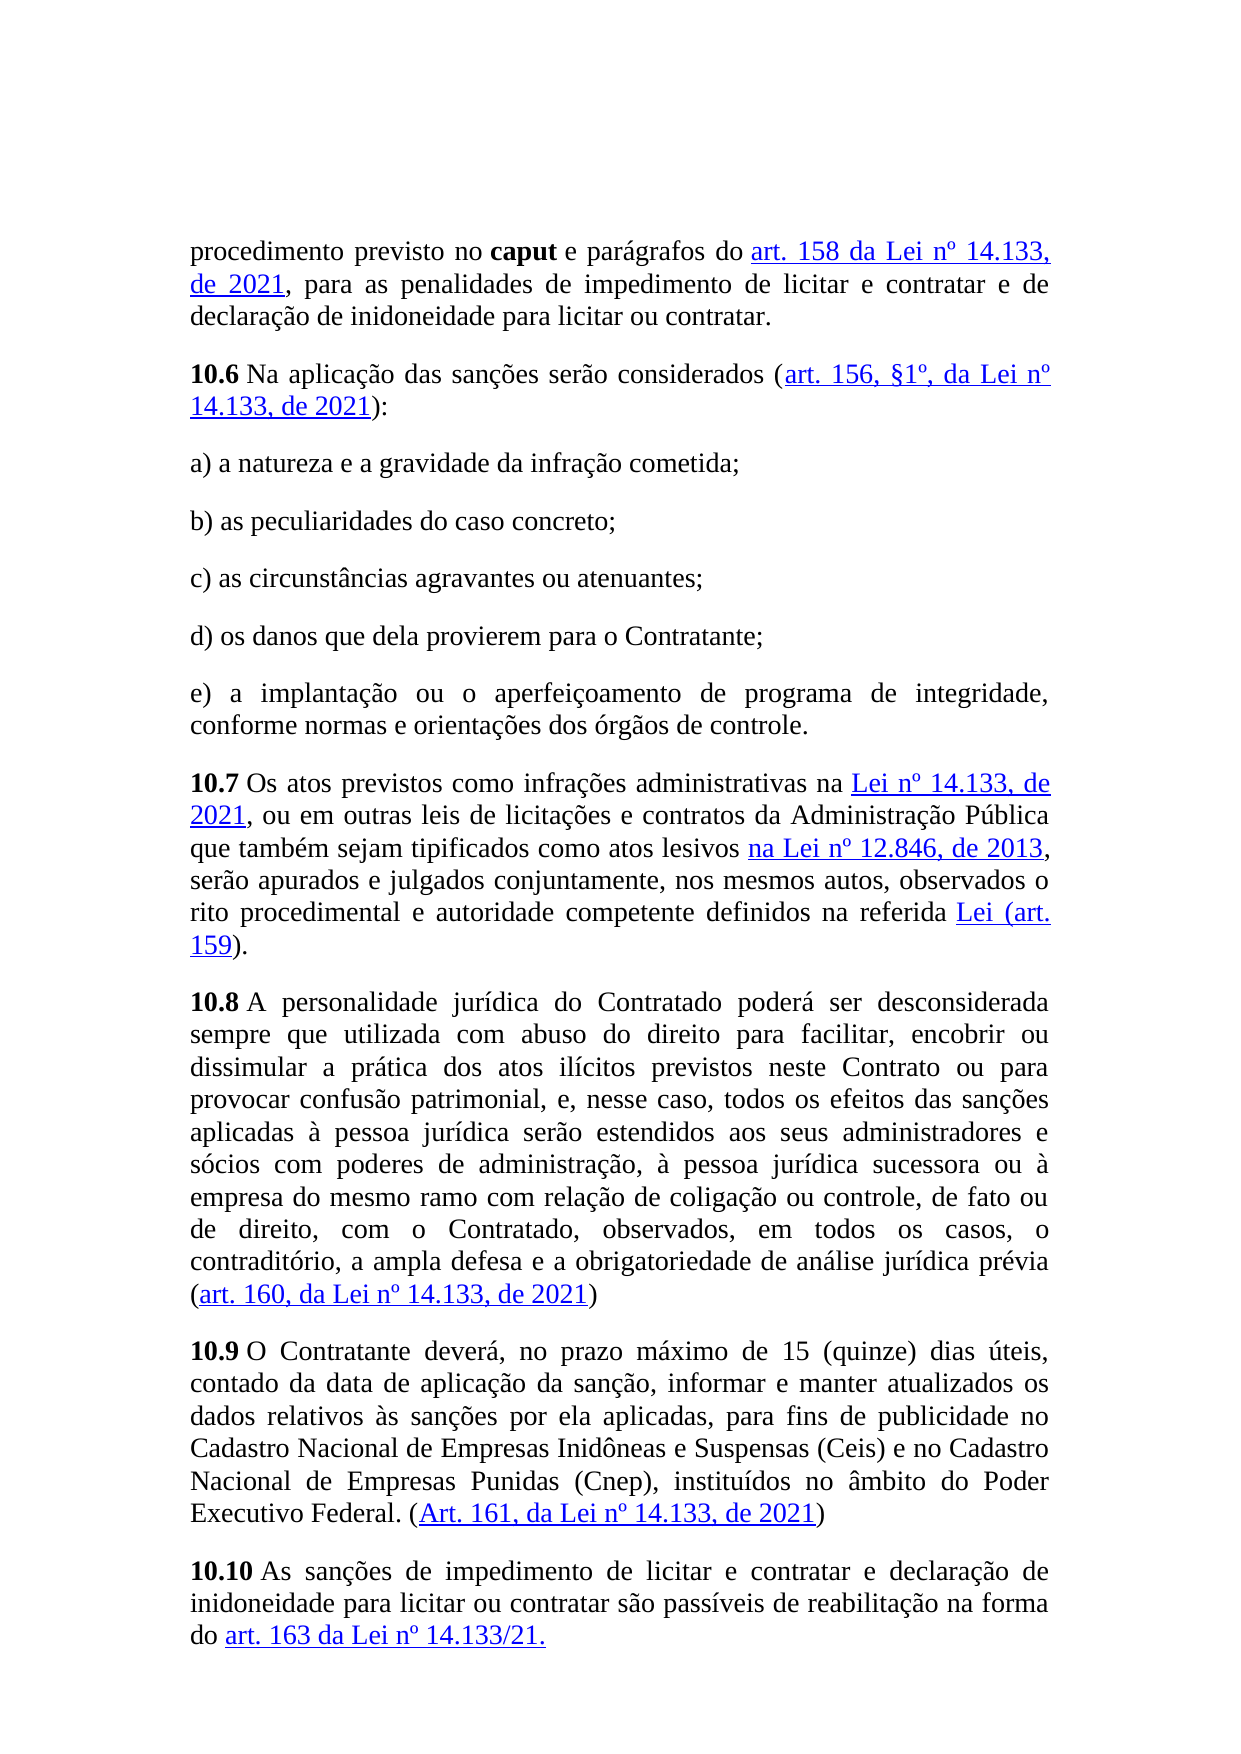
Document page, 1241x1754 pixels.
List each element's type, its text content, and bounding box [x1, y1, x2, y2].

text d) os danos que dela provierem para o Contratante; [190, 619, 1051, 651]
text procedimento previsto no caput e parágrafos do art. 158 da Lei nº 14.133, de 2021, para as penalidades de impedimento de licitar e contratar e de declaração de inidoneidade para licitar ou contratar. [190, 234, 1051, 332]
text 10.10 As sanções de impedimento de licitar e contratar e declaração de inidoneidade para licitar ou contratar são passíveis de reabilitação na forma do art. 163 da Lei nº 14.133/21. [190, 1553, 1051, 1651]
text c) as circunstâncias agravantes ou atenuantes; [190, 561, 1051, 594]
text 10.8 A personalidade jurídica do Contratado poderá ser desconsiderada sempre que utilizada com abuso do direito para facilitar, encobrir ou dissimular a prática dos atos ilícitos previstos neste Contrato ou para provocar confusão patrimonial, e, nesse caso, todos os efeitos das sanções aplicadas à pessoa jurídica serão estendidos aos seus administradores e sócios com poderes de administração, à pessoa jurídica sucessora ou à empresa do mesmo ramo com relação de coligação ou controle, de fato ou de direito, com o Contratado, observados, em todos os casos, o contraditório, a ampla defesa e a obrigatoriedade de análise jurídica prévia (art. 160, da Lei nº 14.133, de 2021) [190, 985, 1051, 1309]
text a) a natureza e a gravidade da infração cometida; [190, 446, 1051, 479]
text b) as peculiaridades do caso concreto; [190, 504, 1051, 536]
text 10.6 Na aplicação das sanções serão considerados (art. 156, §1º, da Lei nº 14.133, de 2021): [190, 357, 1051, 421]
text 10.9 O Contratante deverá, no prazo máximo de 15 (quinze) dias úteis, contado da data de aplicação da sanção, informar e manter atualizados os dados relativos às sanções por ela aplicadas, para fins de publicidade no Cadastro Nacional de Empresas Inidôneas e Suspensas (Ceis) e no Cadastro Nacional de Empresas Punidas (Cnep), instituídos no âmbito do Poder Executivo Federal. (Art. 161, da Lei nº 14.133, de 2021) [190, 1334, 1051, 1528]
text e) a implantação ou o aperfeiçoamento de programa de integridade, conforme normas e orientações dos órgãos de controle. [190, 676, 1051, 741]
text 10.7 Os atos previstos como infrações administrativas na Lei nº 14.133, de 2021, ou em outras leis de licitações e contratos da Administração Pública que também sejam tipificados como atos lesivos na Lei nº 12.846, de 2013, serão apurados e julgados conjuntamente, nos mesmos autos, observados o rito procedimental e autoridade competente definidos na referida Lei (art. 159). [190, 766, 1051, 960]
